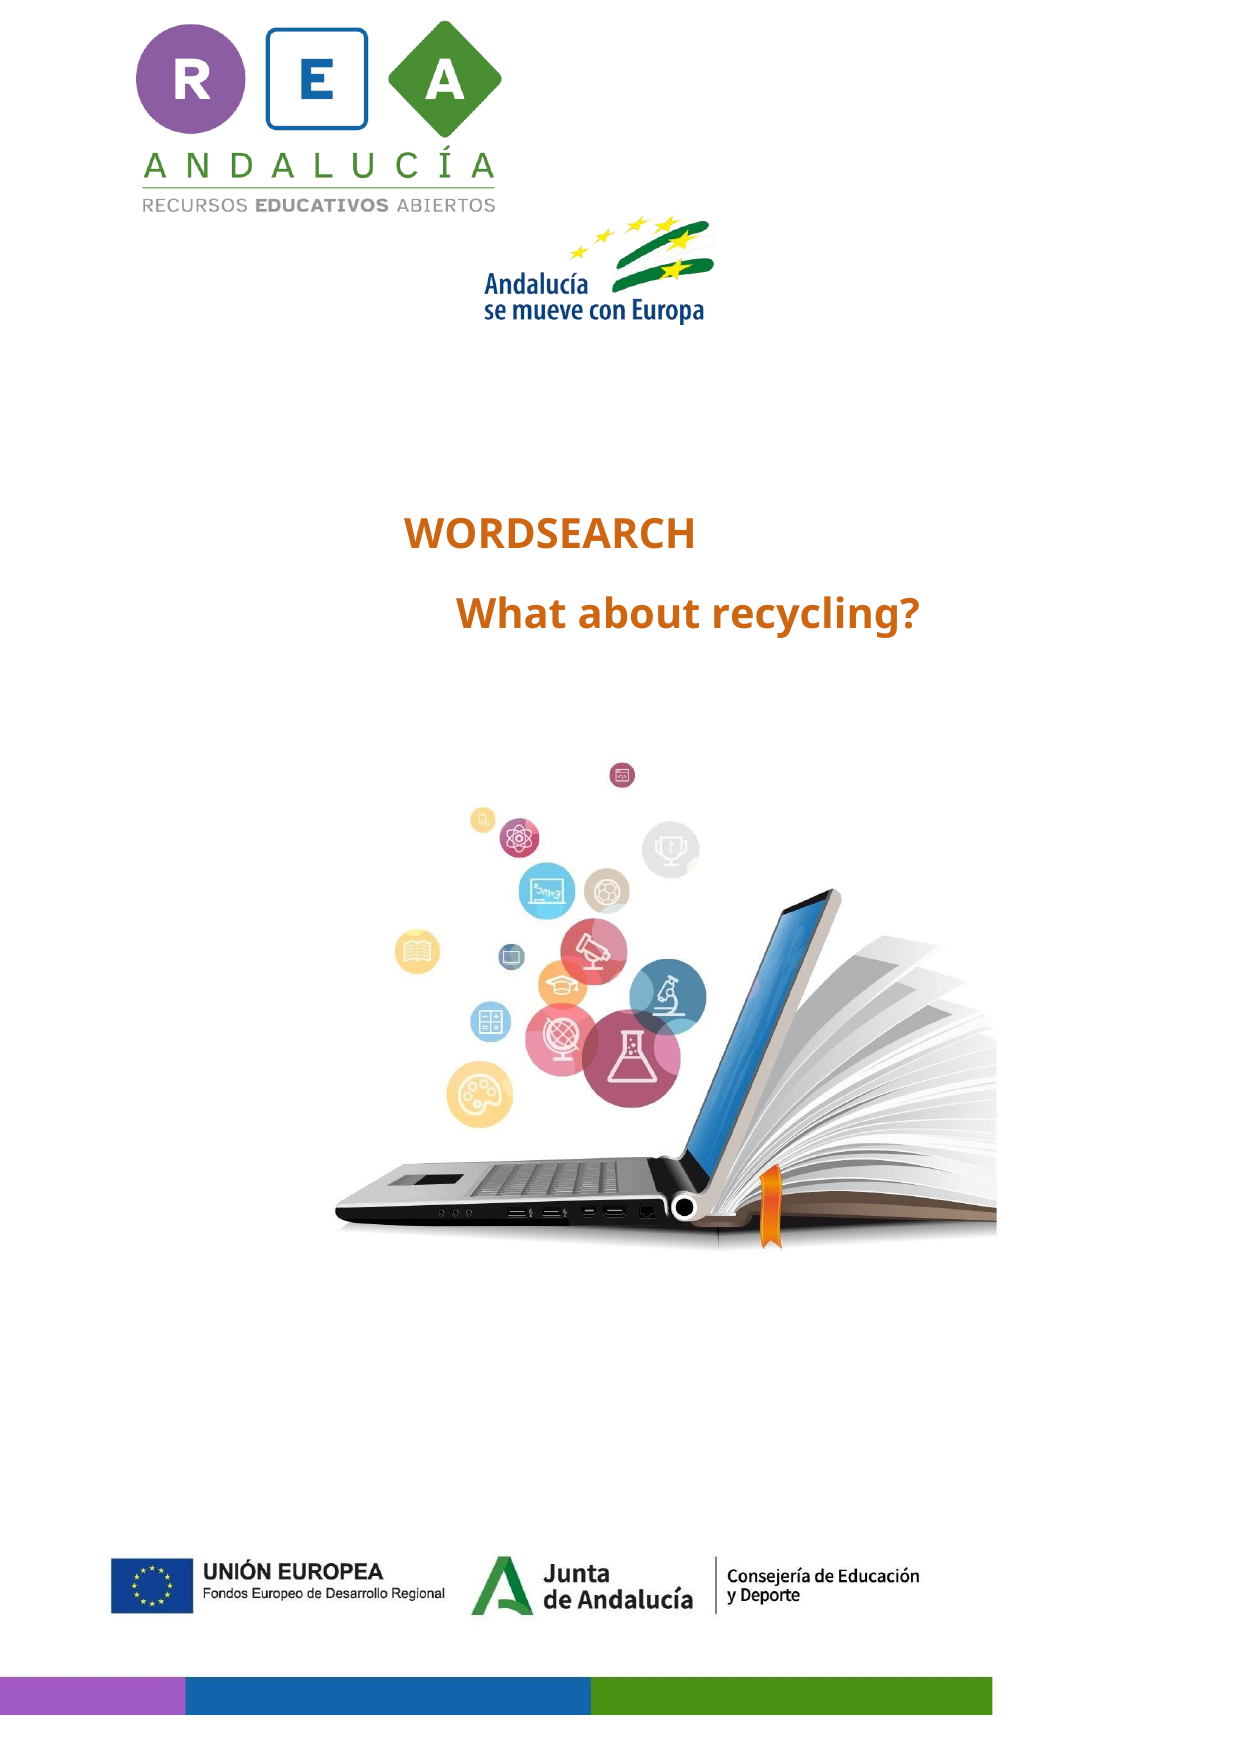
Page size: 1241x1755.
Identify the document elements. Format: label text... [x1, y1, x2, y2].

text WORDSEARCH [393, 504, 1152, 561]
text What about recycling? [0, 584, 931, 641]
